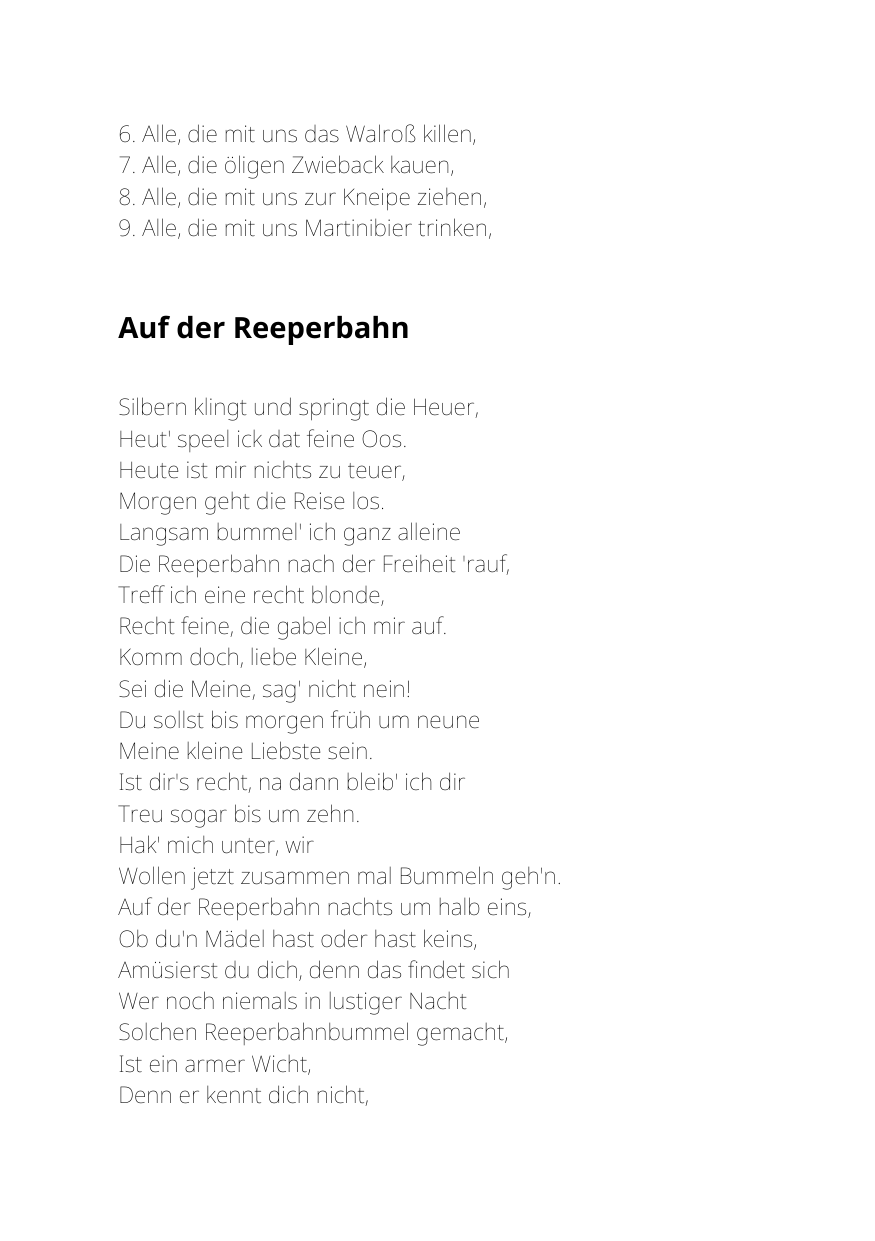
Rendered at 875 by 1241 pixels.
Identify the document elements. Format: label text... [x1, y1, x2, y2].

text Auf der Reeperbahn nachts um halb eins, Ob du'n Mädel hast oder hast keins, Amüsierst du dich, denn das findet sich Wer noch niemals in lustiger Nacht Solchen Reeperbahnbummel gemacht, Ist ein armer Wicht, Denn er kennt dich nicht, [118, 891, 756, 1110]
text 6. Alle, die mit uns das Walroß killen, [118, 118, 756, 149]
text 8. Alle, die mit uns zur Kneipe ziehen, [118, 181, 756, 212]
subtitle Auf der Reeperbahn [118, 308, 756, 347]
text 7. Alle, die öligen Zwieback kauen, [118, 149, 756, 181]
text 9. Alle, die mit uns Martinibier trinken, [118, 212, 756, 243]
text Silbern klingt und springt die Heuer, Heut' speel ick dat feine Oos. Heute ist mir nichts zu teuer, Morgen geht die Reise los. Langsam bummel' ich ganz alleine Die Reeperbahn nach der Freiheit 'rauf, Treff ich eine recht blonde, Recht feine, die gabel ich mir auf. Komm doch, liebe Kleine, Sei die Meine, sag' nicht nein! Du sollst bis morgen früh um neune Meine kleine Liebste sein. Ist dir's recht, na dann bleib' ich dir Treu sogar bis um zehn. Hak' mich unter, wir Wollen jetzt zusammen mal Bummeln geh'n. [118, 391, 756, 891]
